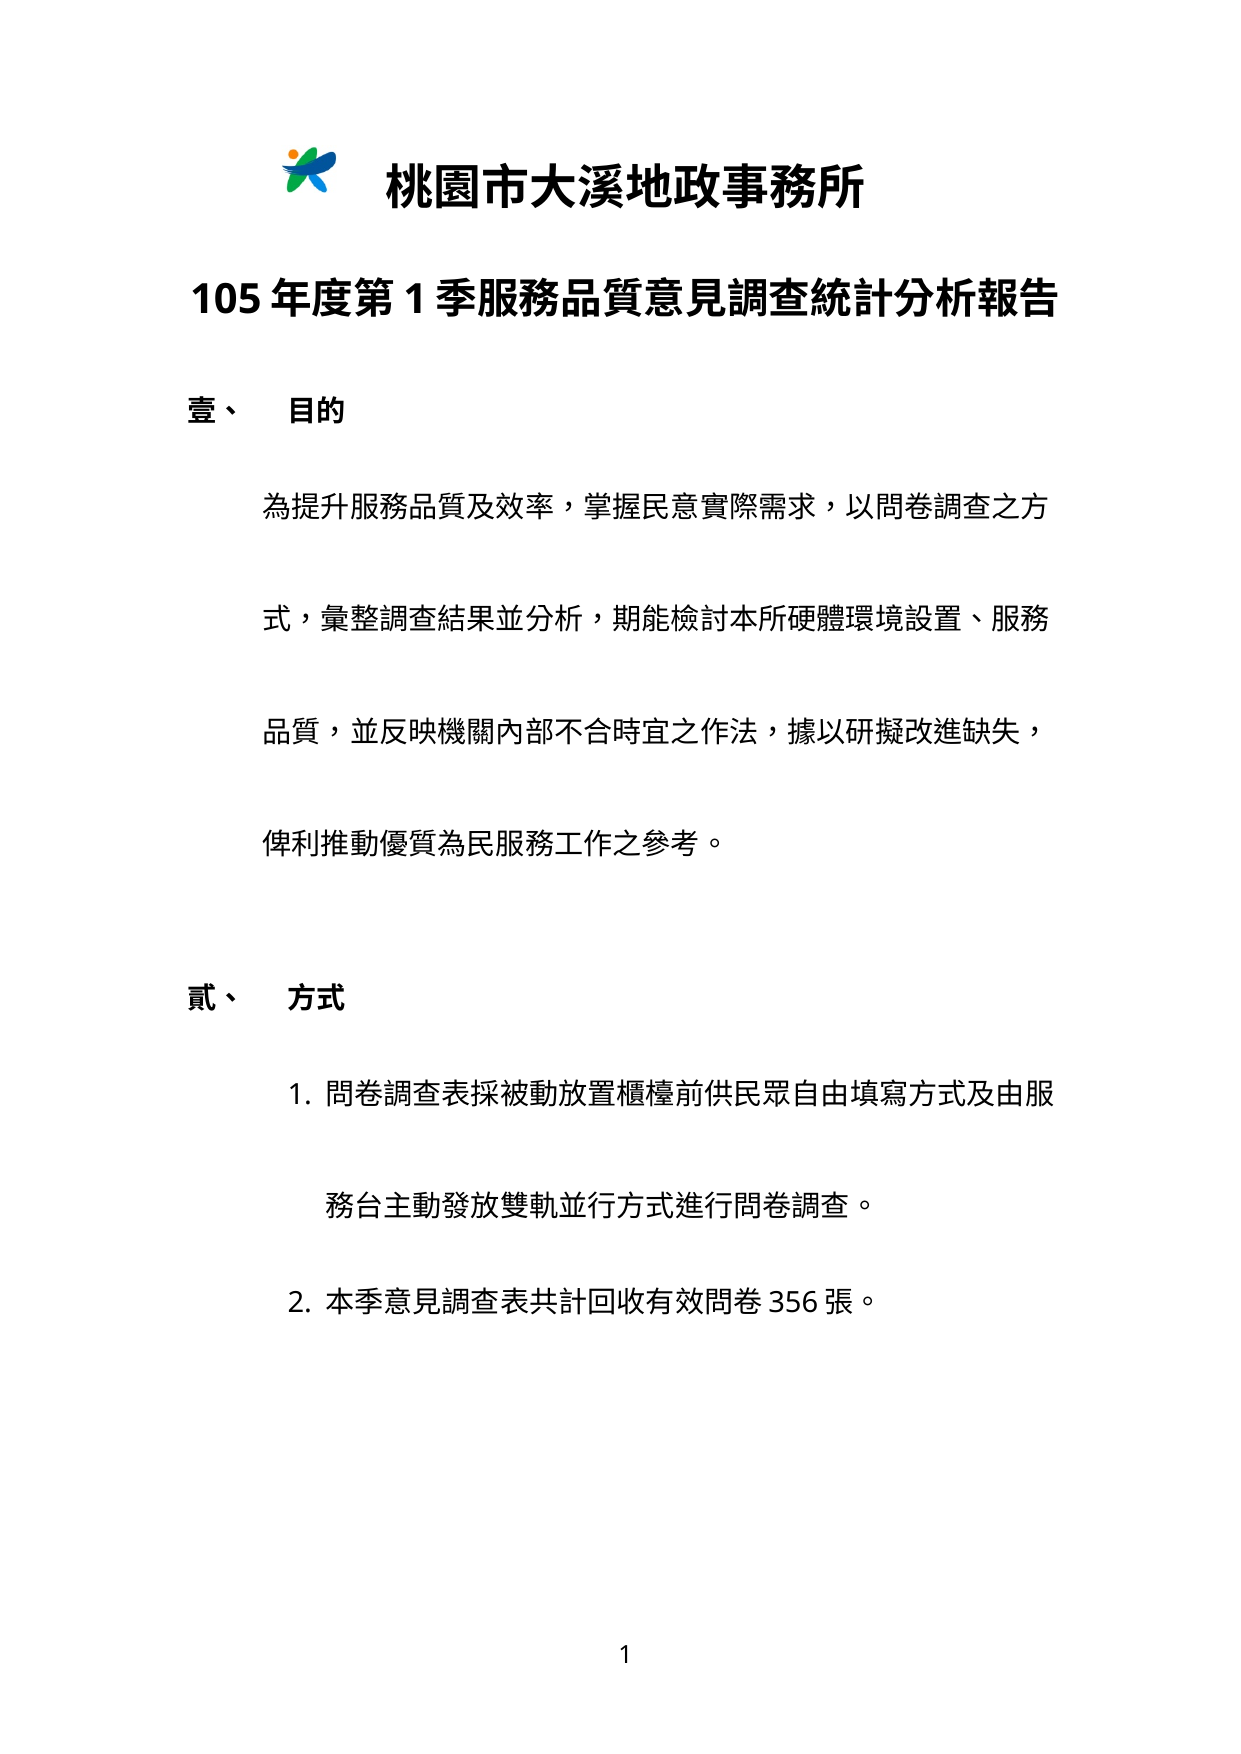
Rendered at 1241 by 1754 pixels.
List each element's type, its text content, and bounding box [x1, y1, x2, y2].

text 為提升服務品質及效率，掌握民意實際需求，以問卷調查之方式，彙整調查結果並分析，期能檢討本所硬體環境設置、服務品質，並反映機關內部不合時宜之作法，據以研擬改進缺失，俾利推動優質為民服務工作之參考。 [262, 467, 1063, 879]
text 105年度第1季服務品質意見調查統計分析報告 [187, 258, 1063, 333]
list 方式 [187, 958, 1063, 1033]
text 桃園市大溪地政事務所 [187, 146, 1063, 221]
picture [281, 145, 338, 193]
list 問卷調查表採被動放置櫃檯前供民眾自由填寫方式及由服務台主動發放雙軌並行方式進行問卷調查。 [287, 1054, 1063, 1241]
list 目的 [187, 371, 1063, 446]
list 本季意見調查表共計回收有效問卷356張。 [287, 1263, 1063, 1338]
